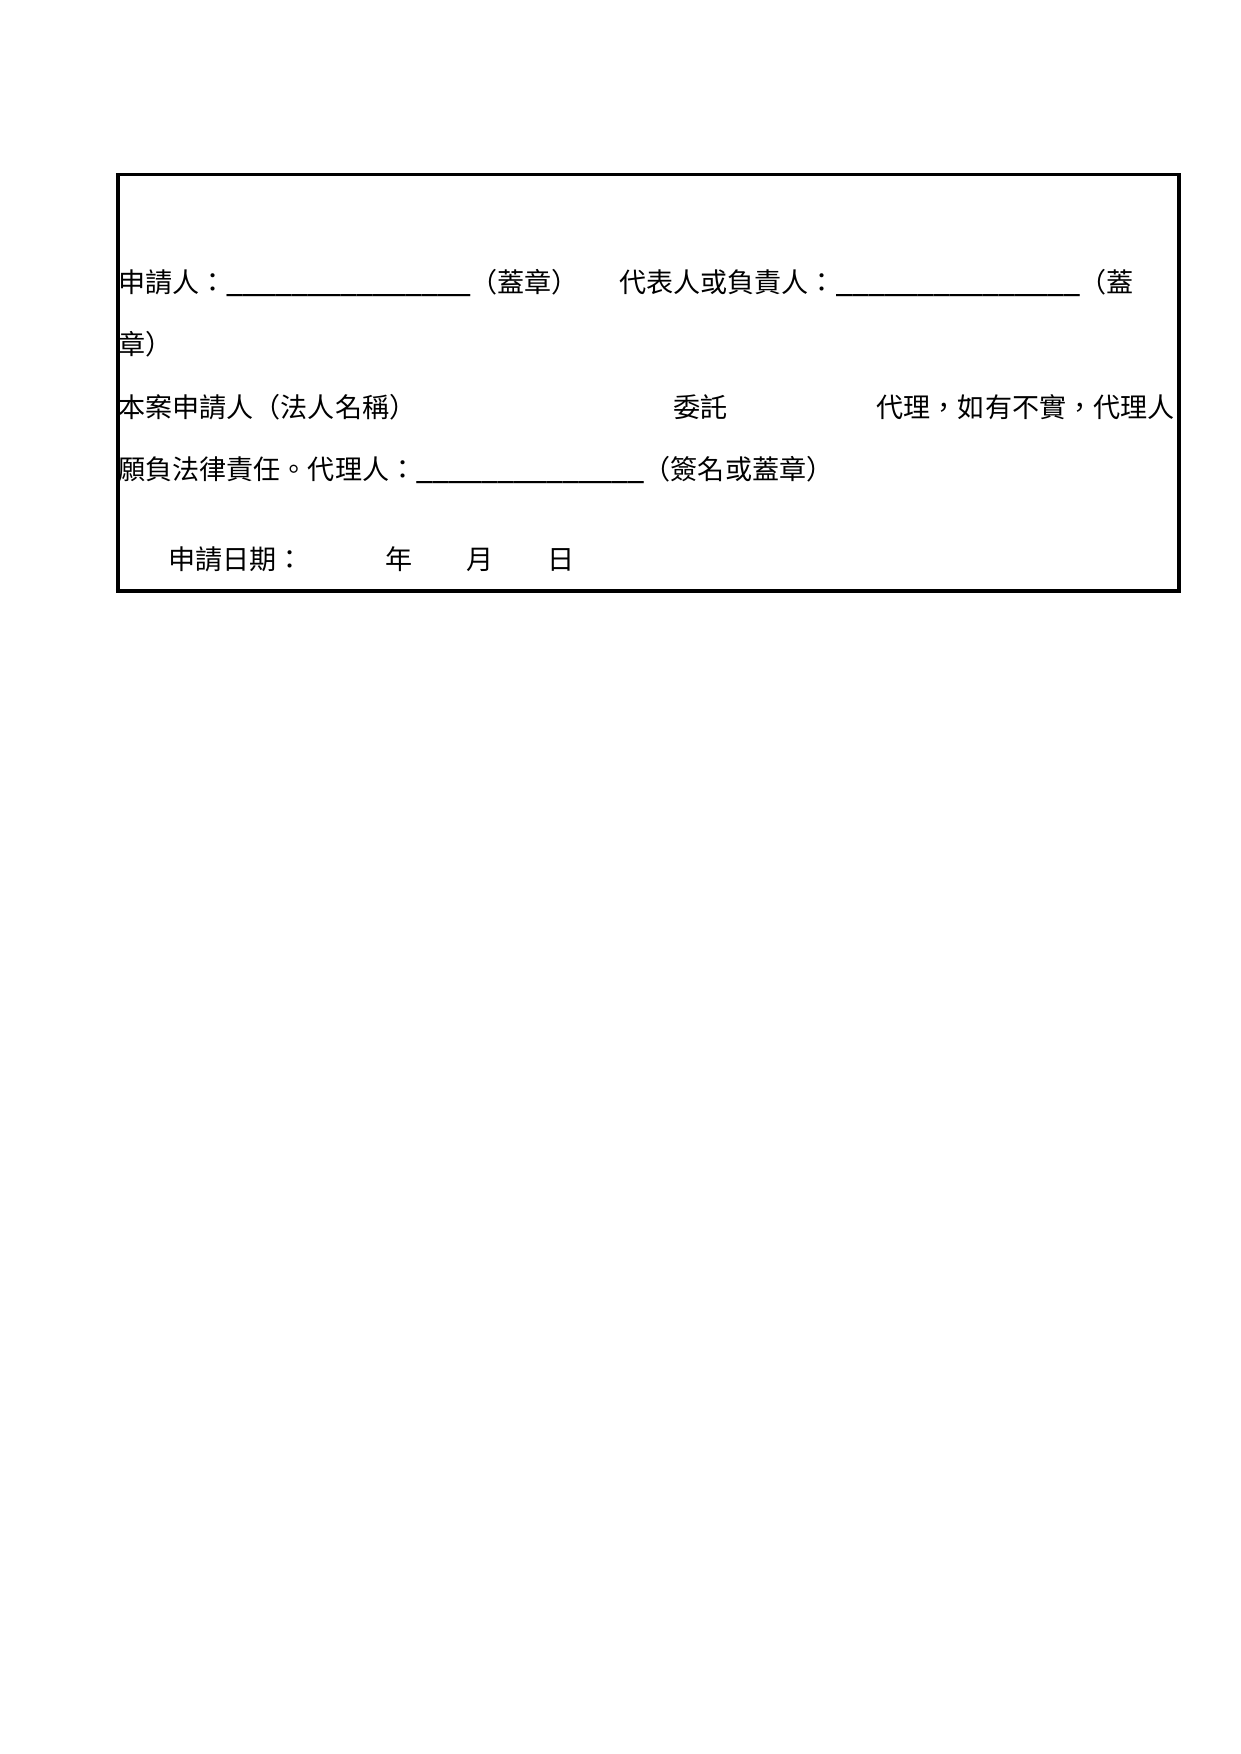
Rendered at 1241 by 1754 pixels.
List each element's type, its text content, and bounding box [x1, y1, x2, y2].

table_header 申請人：_______________（蓋章） 代表人或負責人：_______________（蓋章） 本案申請人（法人名稱） 委託 代理，如有不實，代理人願負法律責任。代理人：______________（簽名或蓋章） 申請日期： 年 月 日 [120, 176, 1177, 589]
